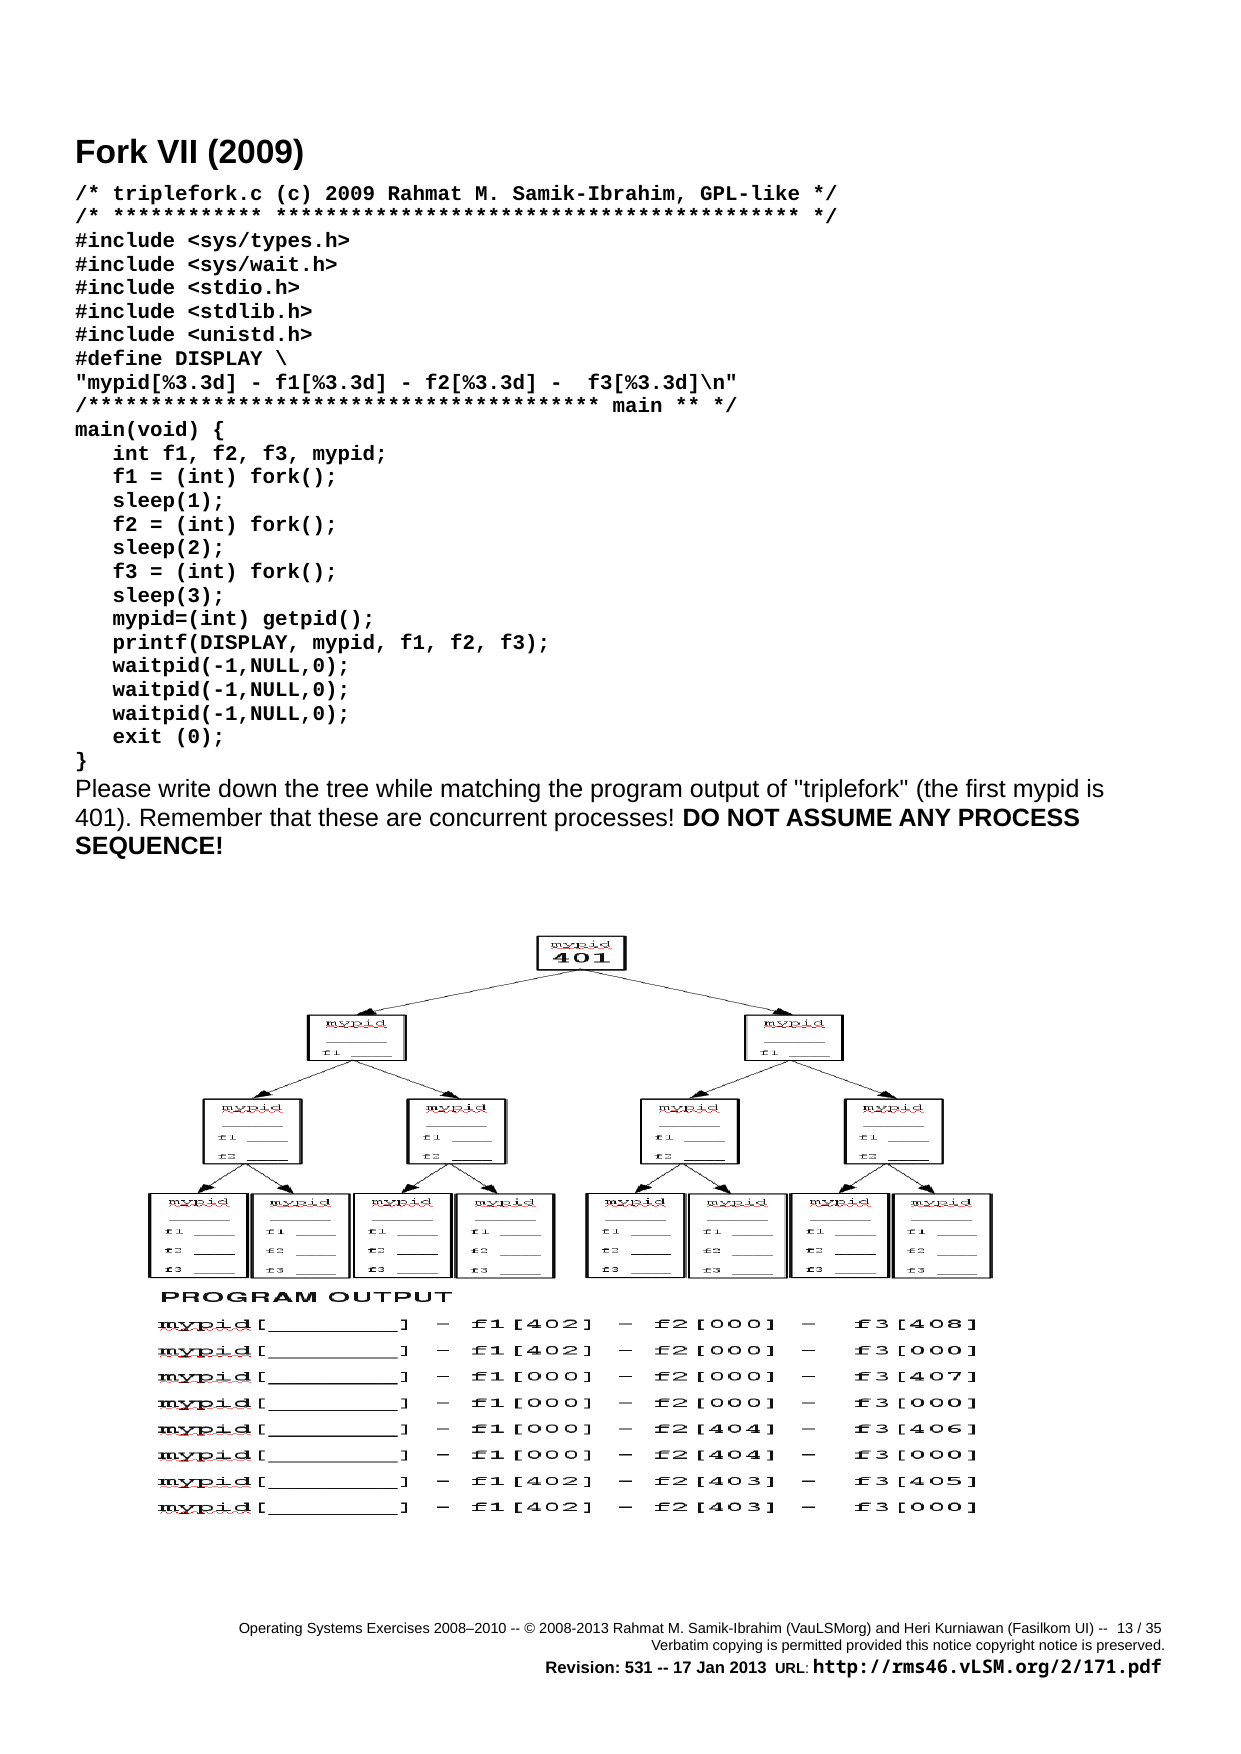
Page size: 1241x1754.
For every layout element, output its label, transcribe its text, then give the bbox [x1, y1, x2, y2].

text f1 = (int) fork(); [75, 466, 1166, 490]
text sleep(3); [75, 584, 1166, 608]
text f2 = (int) fork(); [75, 514, 1166, 537]
text #include <sys/types.h> [75, 230, 1166, 253]
text printf(DISPLAY, mypid, f1, f2, f3); [75, 632, 1166, 656]
text #define DISPLAY \ [75, 348, 1166, 372]
text sleep(2); [75, 537, 1166, 561]
picture [79, 907, 1087, 1539]
text mypid=(int) getpid(); [75, 608, 1166, 632]
text /* ************ ****************************************** */ [75, 206, 1166, 230]
text sleep(1); [75, 490, 1166, 514]
text main(void) { [75, 419, 1166, 443]
text waitpid(-1,NULL,0); [75, 679, 1166, 703]
text #include <stdlib.h> [75, 301, 1166, 324]
text #include <unistd.h> [75, 324, 1166, 348]
text int f1, f2, f3, mypid; [75, 443, 1166, 466]
text Please write down the tree while matching the program output of ''triplefork'' (the first mypid is 401). Remember that these are concurrent processes! DO NOT ASSUME ANY PROCESS SEQUENCE! [75, 774, 1166, 860]
text f3 = (int) fork(); [75, 561, 1166, 584]
text #include <stdio.h> [75, 277, 1166, 301]
text /* triplefork.c (c) 2009 Rahmat M. Samik-Ibrahim, GPL-like */ [75, 183, 1166, 206]
text waitpid(-1,NULL,0); [75, 703, 1166, 726]
text waitpid(-1,NULL,0); [75, 656, 1166, 679]
text #include <sys/wait.h> [75, 253, 1166, 277]
text exit (0); [75, 726, 1166, 750]
text "mypid[%3.3d] - f1[%3.3d] - f2[%3.3d] - f3[%3.3d]\n" [75, 372, 1166, 395]
text } [75, 750, 1166, 774]
subtitle Fork VII (2009) [75, 132, 1166, 171]
text /***************************************** main ** */ [75, 395, 1166, 419]
